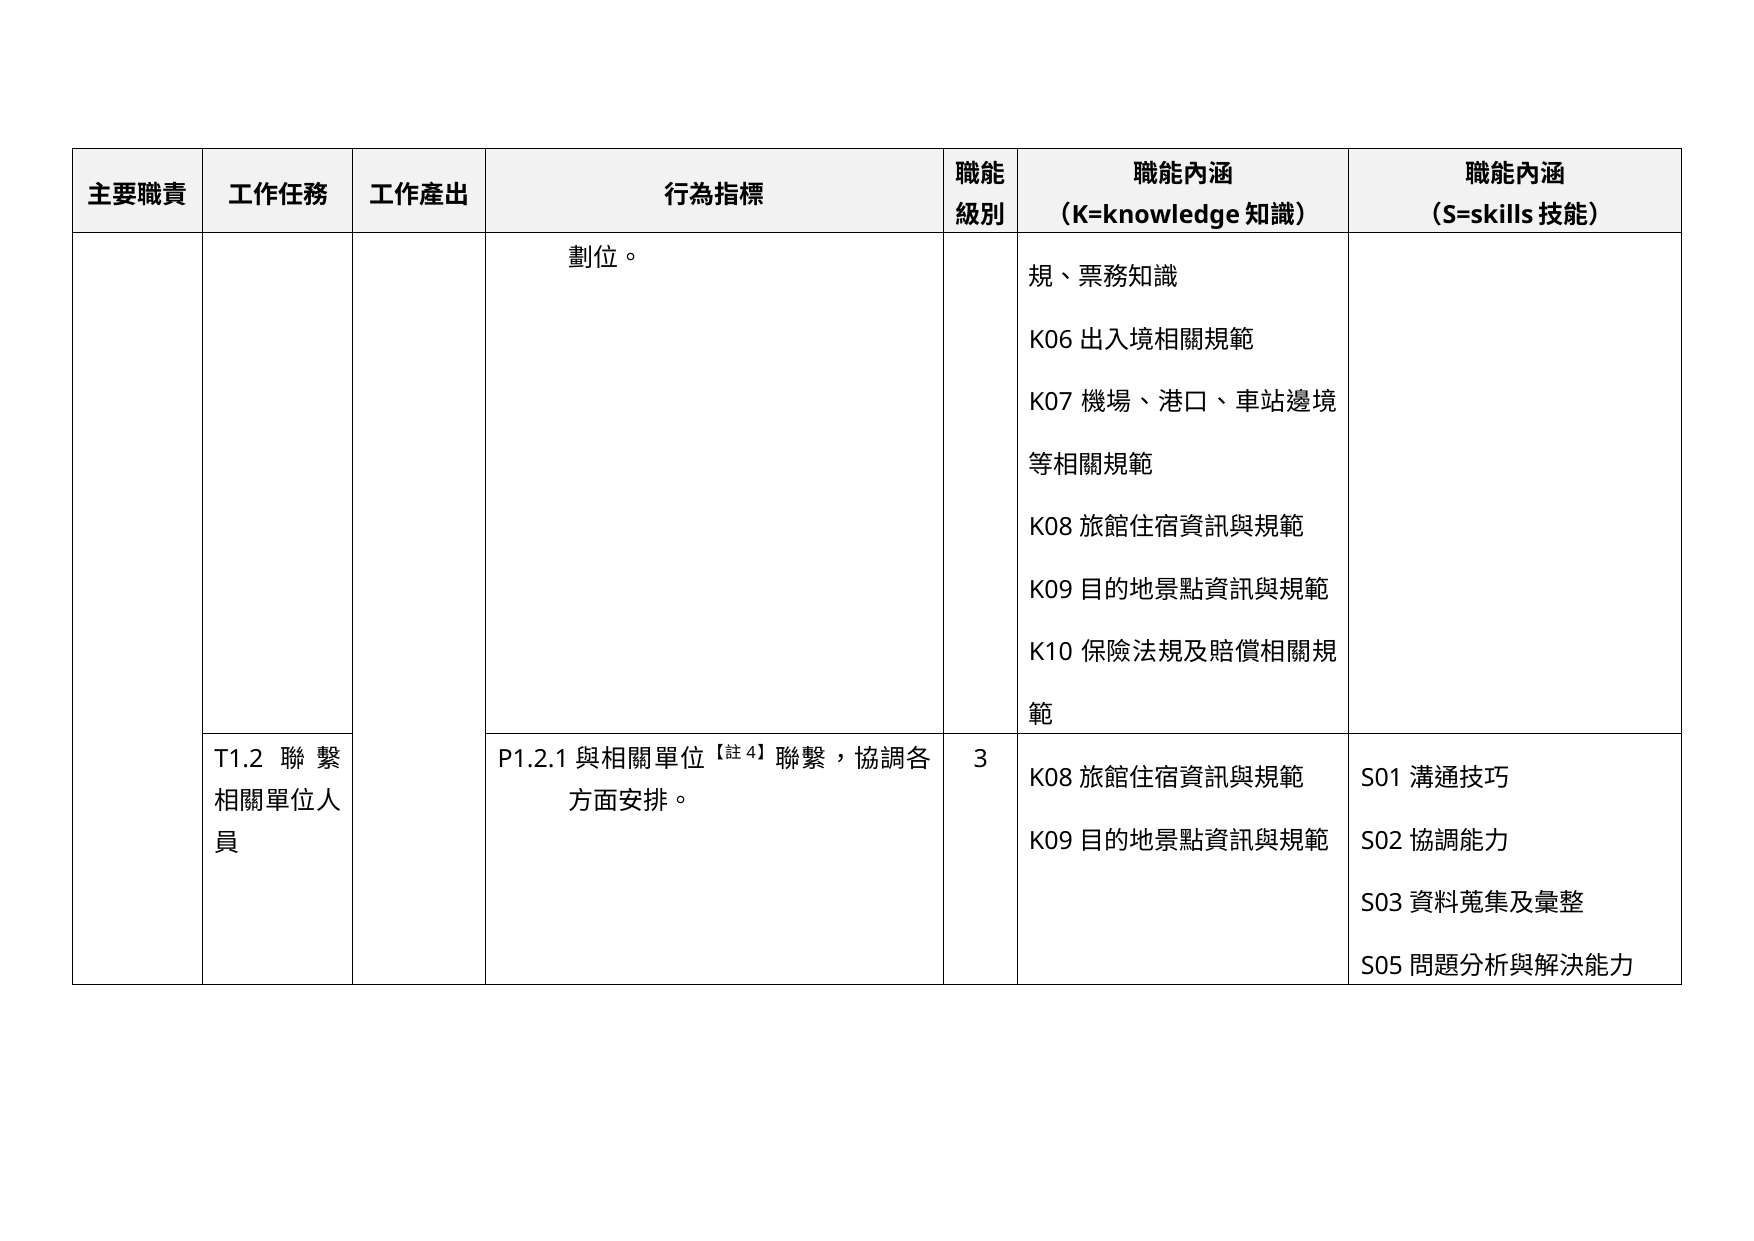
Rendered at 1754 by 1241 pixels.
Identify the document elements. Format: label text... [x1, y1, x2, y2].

table_header 行為指標 [486, 149, 943, 232]
table_cell K08 旅館住宿資訊與規範 K09 目的地景點資訊與規範 [1018, 734, 1348, 984]
table_cell S01 溝通技巧 S02 協調能力 S03 資料蒐集及彙整 S05 問題分析與解決能力 [1349, 734, 1681, 984]
table_cell [203, 233, 352, 733]
table_cell 規、票務知識 K06 出入境相關規範 K07 機場、港口、車站邊境等相關規範 K08 旅館住宿資訊與規範 K09 目的地景點資訊與規範 K10 保險法規及賠償相關規範 [1018, 233, 1348, 733]
table_cell [353, 233, 485, 984]
table_cell T1.2聯繫相關單位人員 [203, 734, 352, 984]
table_header 職能內涵 （S=skills技能） [1349, 149, 1681, 232]
table_cell [1349, 233, 1681, 733]
table_header 職能內涵 （K=knowledge知識） [1018, 149, 1348, 232]
table_cell [73, 233, 202, 984]
table_cell 劃位。 [486, 233, 943, 733]
table_cell P1.2.1與相關單位【註4】聯繫，協調各方面安排。 [486, 734, 943, 984]
table_header 工作任務 [203, 149, 352, 232]
table_header 工作產出 [353, 149, 485, 232]
table_header 職能級別 [944, 149, 1017, 232]
table_cell 3 [944, 734, 1017, 984]
table_header 主要職責 [73, 149, 202, 232]
table_cell [944, 233, 1017, 733]
